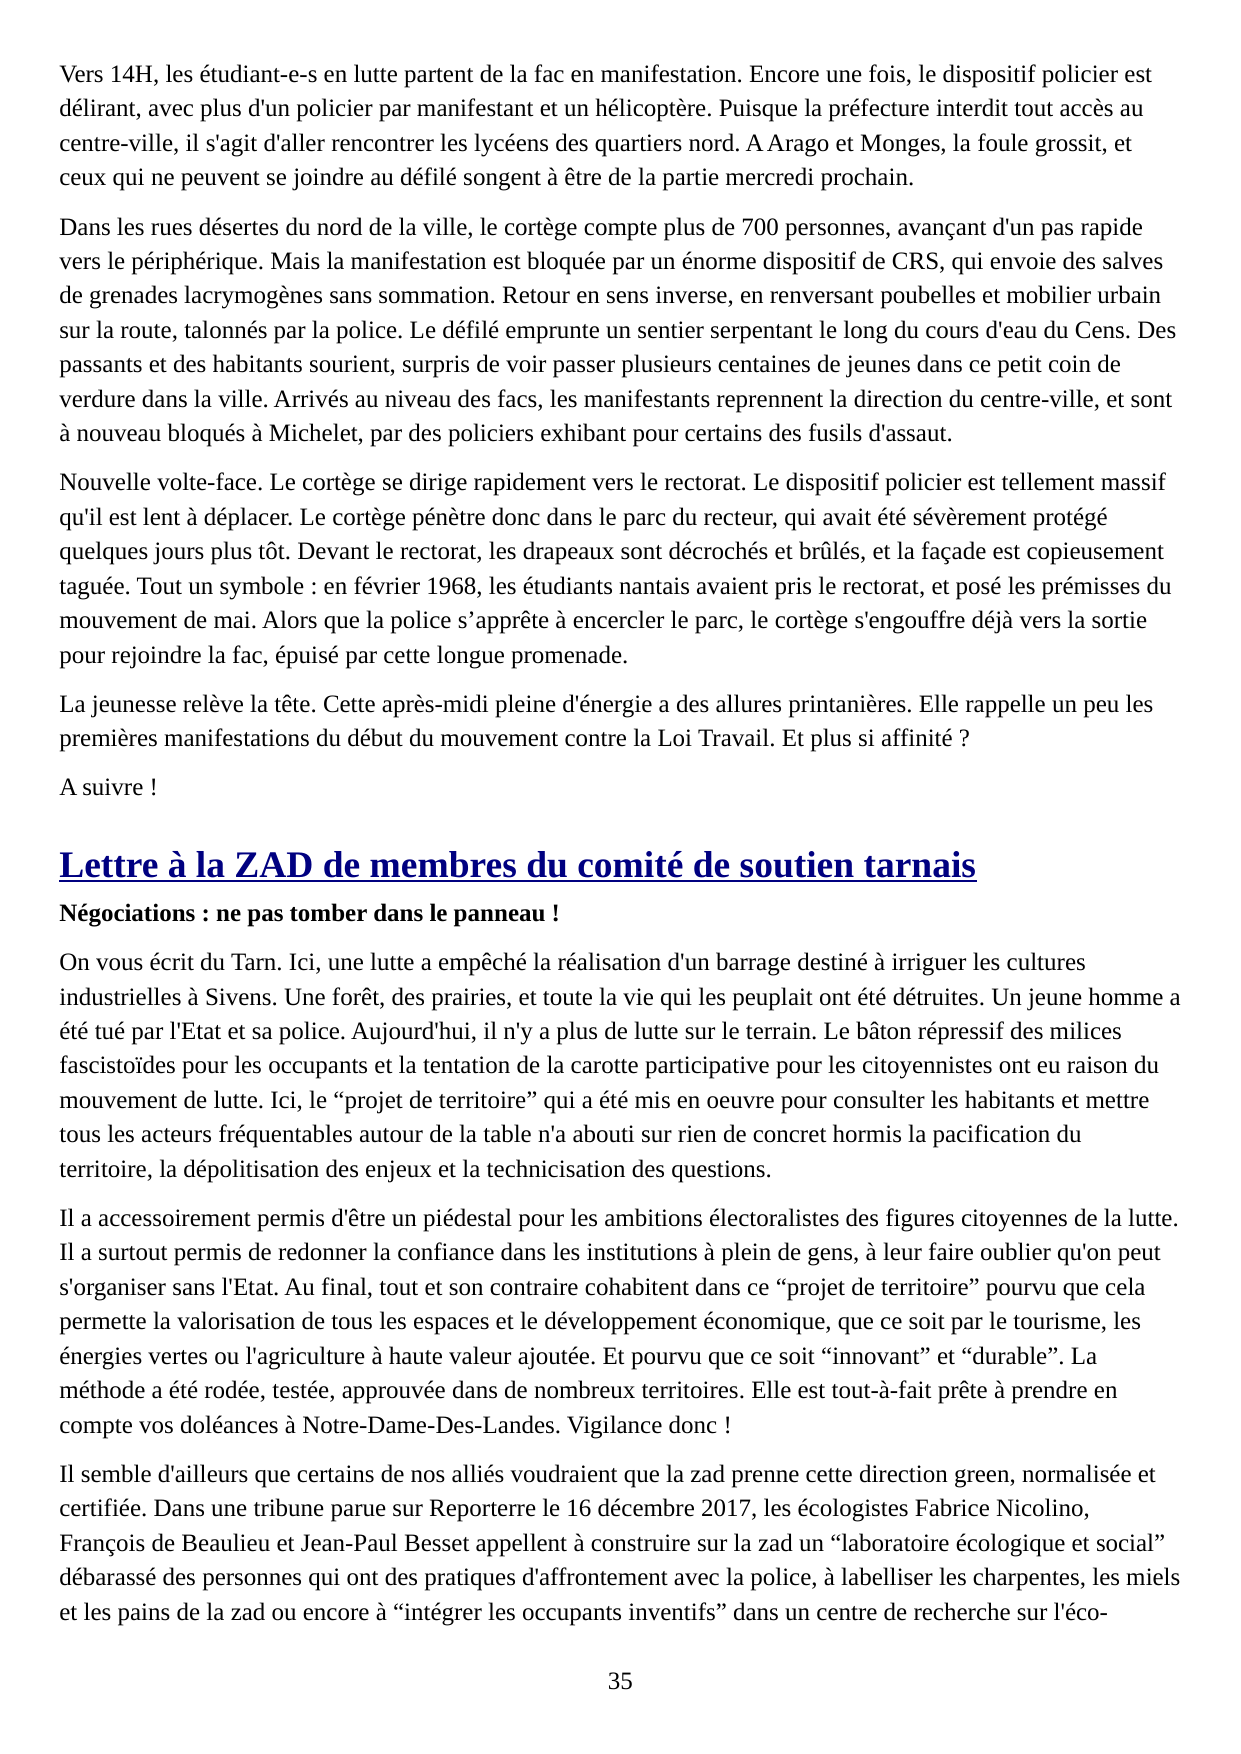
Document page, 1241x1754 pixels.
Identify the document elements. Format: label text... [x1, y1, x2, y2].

text A suivre ! [59, 772, 1181, 801]
text Négociations : ne pas tomber dans le panneau ! [59, 898, 1181, 927]
text On vous écrit du Tarn. Ici, une lutte a empêché la réalisation d'un barrage destiné à irriguer les cultures industrielles à Sivens. Une forêt, des prairies, et toute la vie qui les peuplait ont été détruites. Un jeune homme a été tué par l'Etat et sa police. Aujourd'hui, il n'y a plus de lutte sur le terrain. Le bâton répressif des milices fascistoïdes pour les occupants et la tentation de la carotte participative pour les citoyennistes ont eu raison du mouvement de lutte. Ici, le “projet de territoire” qui a été mis en oeuvre pour consulter les habitants et mettre tous les acteurs fréquentables autour de la table n'a abouti sur rien de concret hormis la pacification du territoire, la dépolitisation des enjeux et la technicisation des questions. [59, 947, 1181, 1183]
text Il semble d'ailleurs que certains de nos alliés voudraient que la zad prenne cette direction green, normalisée et certifiée. Dans une tribune parue sur Reporterre le 16 décembre 2017, les écologistes Fabrice Nicolino, François de Beaulieu et Jean-Paul Besset appellent à construire sur la zad un “laboratoire écologique et social” débarassé des personnes qui ont des pratiques d'affrontement avec la police, à labelliser les charpentes, les miels et les pains de la zad ou encore à “intégrer les occupants inventifs” dans un centre de recherche sur l'éco- [59, 1459, 1181, 1626]
text Nouvelle volte-face. Le cortège se dirige rapidement vers le rectorat. Le dispositif policier est tellement massif qu'il est lent à déplacer. Le cortège pénètre donc dans le parc du recteur, qui avait été sévèrement protégé quelques jours plus tôt. Devant le rectorat, les drapeaux sont décrochés et brûlés, et la façade est copieusement taguée. Tout un symbole : en février 1968, les étudiants nantais avaient pris le rectorat, et posé les prémisses du mouvement de mai. Alors que la police s’apprête à encercler le parc, le cortège s'engouffre déjà vers la sortie pour rejoindre la fac, épuisé par cette longue promenade. [59, 467, 1181, 669]
text Dans les rues désertes du nord de la ville, le cortège compte plus de 700 personnes, avançant d'un pas rapide vers le périphérique. Mais la manifestation est bloquée par un énorme dispositif de CRS, qui envoie des salves de grenades lacrymogènes sans sommation. Retour en sens inverse, en renversant poubelles et mobilier urbain sur la route, talonnés par la police. Le défilé emprunte un sentier serpentant le long du cours d'eau du Cens. Des passants et des habitants sourient, surpris de voir passer plusieurs centaines de jeunes dans ce petit coin de verdure dans la ville. Arrivés au niveau des facs, les manifestants reprennent la direction du centre-ville, et sont à nouveau bloqués à Michelet, par des policiers exhibant pour certains des fusils d'assaut. [59, 212, 1181, 447]
subtitle Lettre à la ZAD de membres du comité de soutien tarnais [59, 842, 1181, 886]
text La jeunesse relève la tête. Cette après-midi pleine d'énergie a des allures printanières. Elle rappelle un peu les premières manifestations du début du mouvement contre la Loi Travail. Et plus si affinité ? [59, 689, 1181, 752]
text Il a accessoirement permis d'être un piédestal pour les ambitions électoralistes des figures citoyennes de la lutte. Il a surtout permis de redonner la confiance dans les institutions à plein de gens, à leur faire oublier qu'on peut s'organiser sans l'Etat. Au final, tout et son contraire cohabitent dans ce “projet de territoire” pourvu que cela permette la valorisation de tous les espaces et le développement économique, que ce soit par le tourisme, les énergies vertes ou l'agriculture à haute valeur ajoutée. Et pourvu que ce soit “innovant” et “durable”. La méthode a été rodée, testée, approuvée dans de nombreux territoires. Elle est tout-à-fait prête à prendre en compte vos doléances à Notre-Dame-Des-Landes. Vigilance donc ! [59, 1203, 1181, 1439]
text Vers 14H, les étudiant-e-s en lutte partent de la fac en manifestation. Encore une fois, le dispositif policier est délirant, avec plus d'un policier par manifestant et un hélicoptère. Puisque la préfecture interdit tout accès au centre-ville, il s'agit d'aller rencontrer les lycéens des quartiers nord. A Arago et Monges, la foule grossit, et ceux qui ne peuvent se joindre au défilé songent à être de la partie mercredi prochain. [59, 59, 1181, 191]
